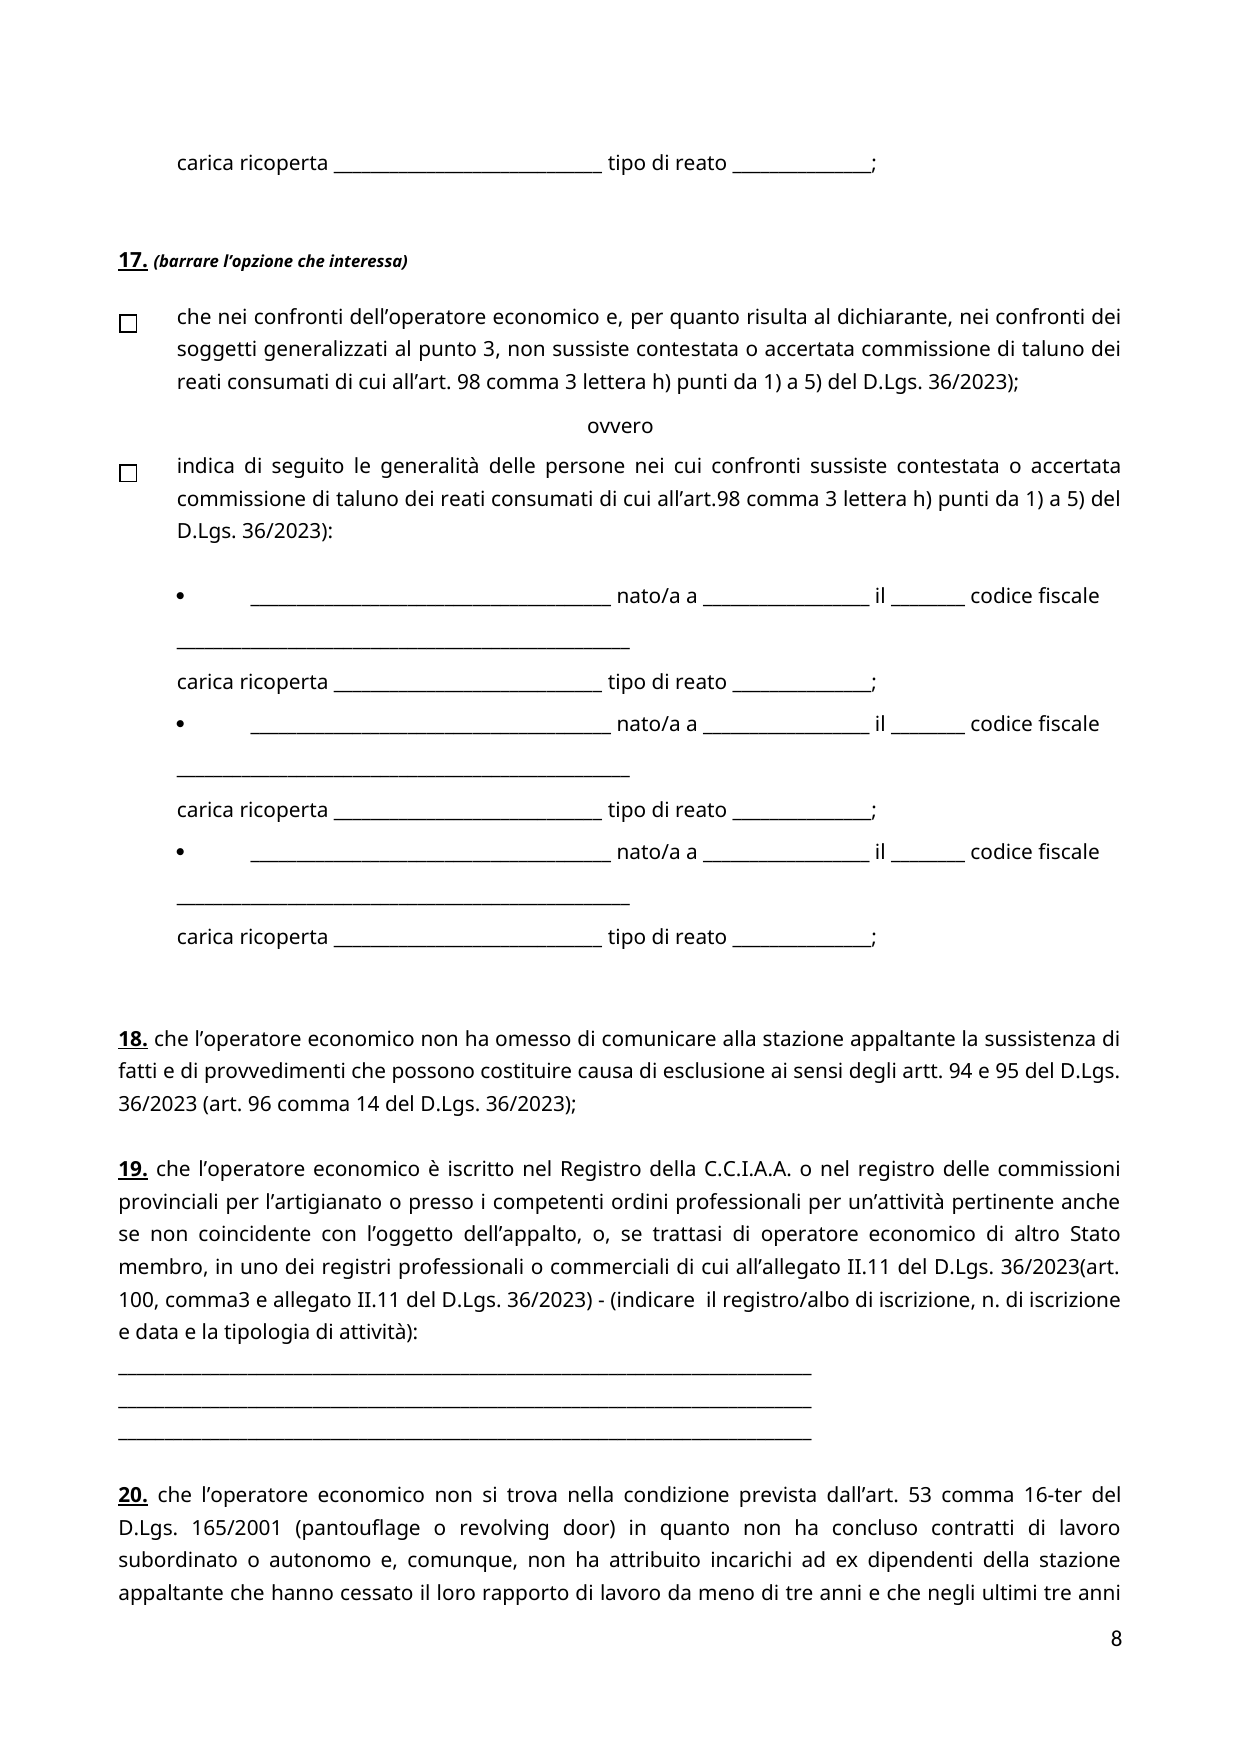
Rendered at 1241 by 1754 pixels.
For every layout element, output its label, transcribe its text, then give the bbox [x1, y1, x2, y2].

text 20. che l’operatore economico non si trova nella condizione prevista dall’art. 53 comma 16-ter del D.Lgs. 165/2001 (pantouflage o revolving door) in quanto non ha concluso contratti di lavoro subordinato o autonomo e, comunque, non ha attribuito incarichi ad ex dipendenti della stazione appaltante che hanno cessato il loro rapporto di lavoro da meno di tre anni e che negli ultimi tre anni [118, 1480, 1122, 1607]
text ___________________________________________________________________________ [118, 1383, 1122, 1411]
text 17. (barrare l’opzione che interessa) [118, 245, 1122, 273]
table_cell [118, 148, 177, 188]
table_cell [118, 451, 177, 963]
text 18. che l’operatore economico non ha omesso di comunicare alla stazione appaltante la sussistenza di fatti e di provvedimenti che possono costituire causa di esclusione ai sensi degli artt. 94 e 95 del D.Lgs. 36/2023 (art. 96 comma 14 del D.Lgs. 36/2023); [118, 1024, 1122, 1118]
table_cell carica ricoperta _____________________________ tipo di reato _______________; [177, 148, 1122, 188]
text 19. che l’operatore economico è iscritto nel Registro della C.C.I.A.A. o nel registro delle commissioni provinciali per l’artigianato o presso i competenti ordini professionali per un’attività pertinente anche se non coincidente con l’oggetto dell’appalto, o, se trattasi di operatore economico di altro Stato membro, in uno dei registri professionali o commerciali di cui all’allegato II.11 del D.Lgs. 36/2023(art. 100, comma3 e allegato II.11 del D.Lgs. 36/2023) - (indicare il registro/albo di iscrizione, n. di iscrizione e data e la tipologia di attività): [118, 1154, 1122, 1346]
table_header che nei confronti dell’operatore economico e, per quanto risulta al dichiarante, nei confronti dei soggetti generalizzati al punto 3, non sussiste contestata o accertata commissione di taluno dei reati consumati di cui all’art. 98 comma 3 lettera h) punti da 1) a 5) del D.Lgs. 36/2023); [177, 302, 1122, 399]
table_cell ovvero [118, 399, 1122, 451]
text ___________________________________________________________________________ [118, 1415, 1122, 1444]
text ___________________________________________________________________________ [118, 1350, 1122, 1378]
table_cell indica di seguito le generalità delle persone nei cui confronti sussiste contestata o accertata commissione di taluno dei reati consumati di cui all’art.98 comma 3 lettera h) punti da 1) a 5) del D.Lgs. 36/2023): _______________________________________ nato/a a __________________ il ________ codice fiscale _________________________________________________ carica ricoperta _____________________________ tipo di reato _______________; _______________________________________ nato/a a __________________ il ________ codice fiscale _________________________________________________ carica ricoperta _____________________________ tipo di reato _______________; _______________________________________ nato/a a __________________ il ________ codice fiscale _________________________________________________ carica ricoperta _____________________________ tipo di reato _______________; [177, 451, 1122, 963]
table_header [118, 302, 177, 399]
